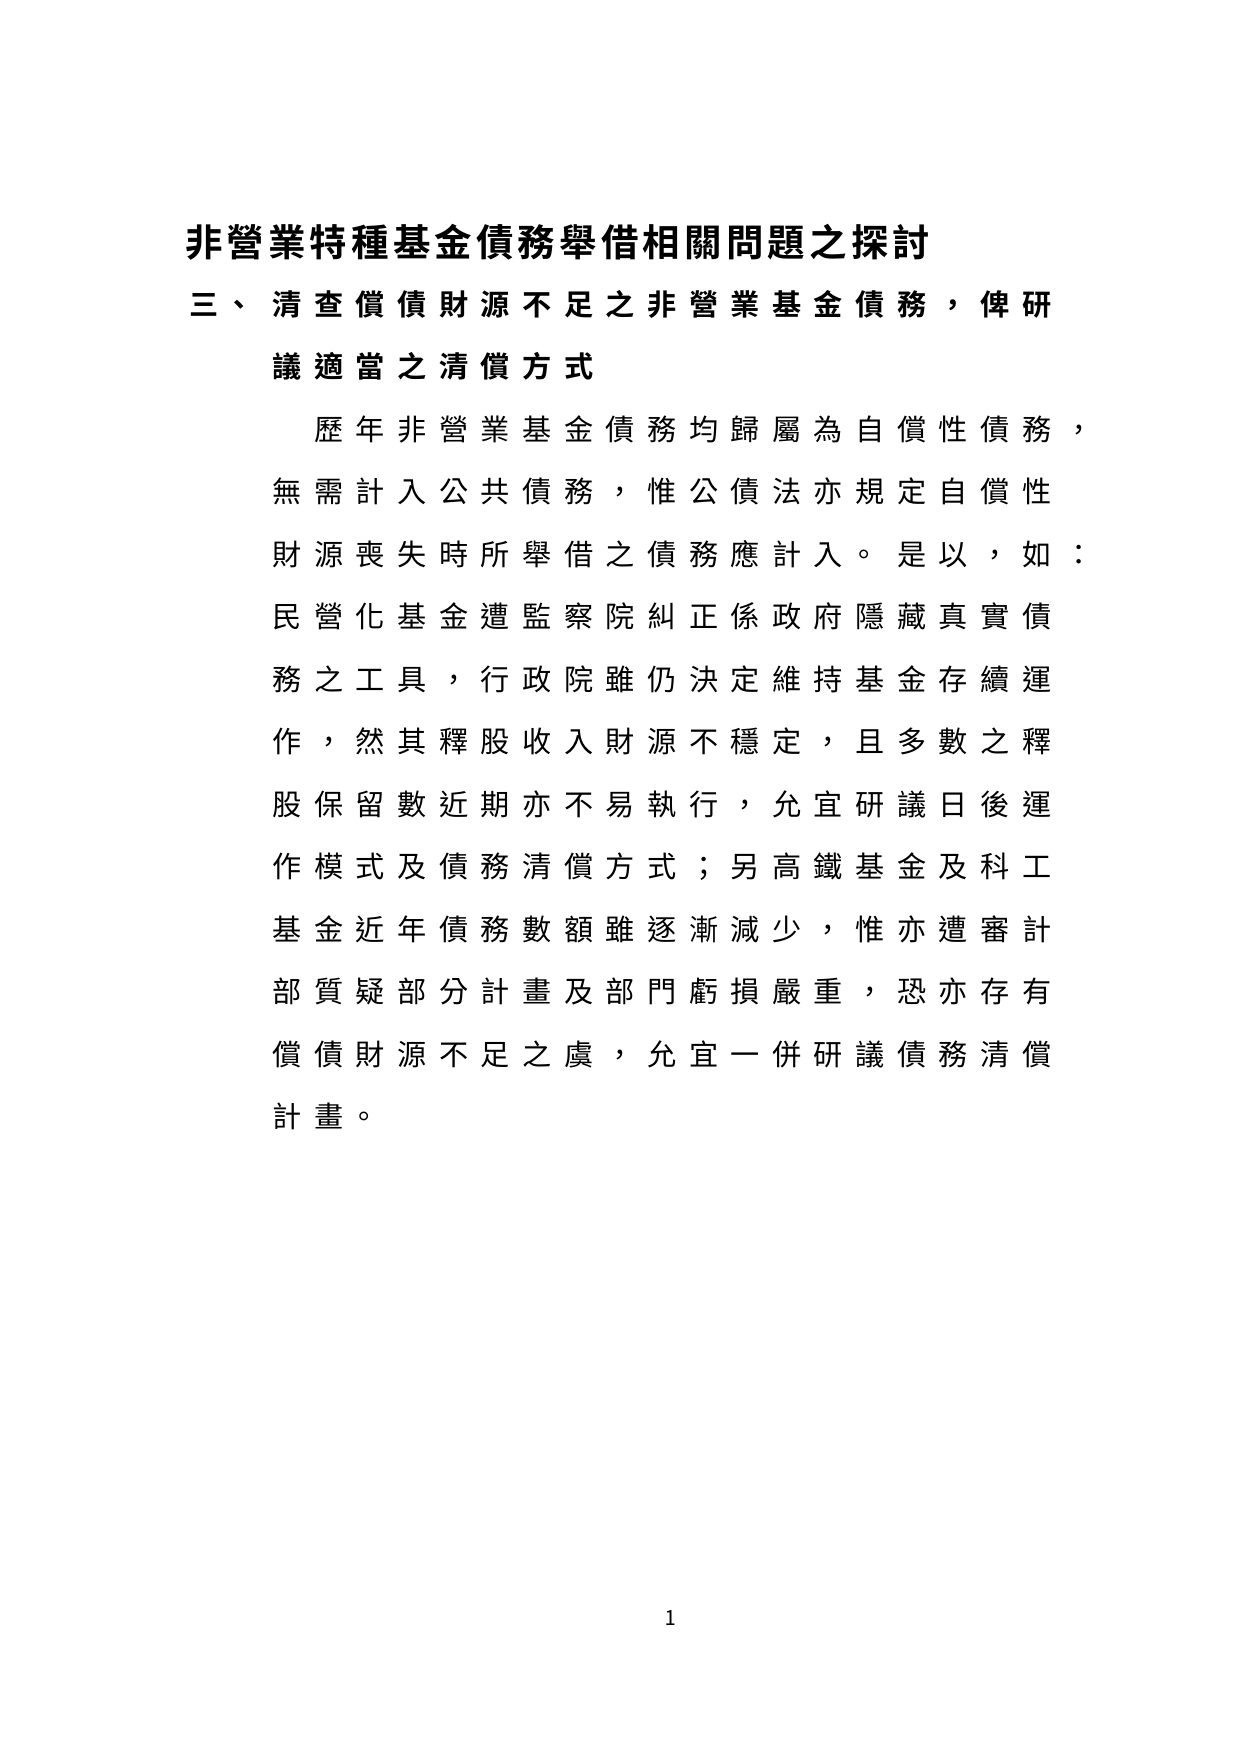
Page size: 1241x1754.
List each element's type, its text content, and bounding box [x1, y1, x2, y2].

text 非營業特種基金債務舉借相關問題之探討 [183, 198, 1058, 261]
text 歷年非營業基金債務均歸屬為自償性債務，無需計入公共債務，惟公債法亦規定自償性財源喪失時所舉借之債務應計入。是以，如：民營化基金遭監察院糾正係政府隱藏真實債務之工具，行政院雖仍決定維持基金存續運作，然其釋股收入財源不穩定，且多數之釋股保留數近期亦不易執行，允宜研議日後運作模式及債務清償方式；另高鐵基金及科工基金近年債務數額雖逐漸減少，惟亦遭審計部質疑部分計畫及部門虧損嚴重，恐亦存有償債財源不足之虞，允宜一併研議債務清償計畫。 [242, 386, 1058, 1136]
text 三、清查償債財源不足之非營業基金債務，俾研議適當之清償方式 [183, 261, 1058, 386]
